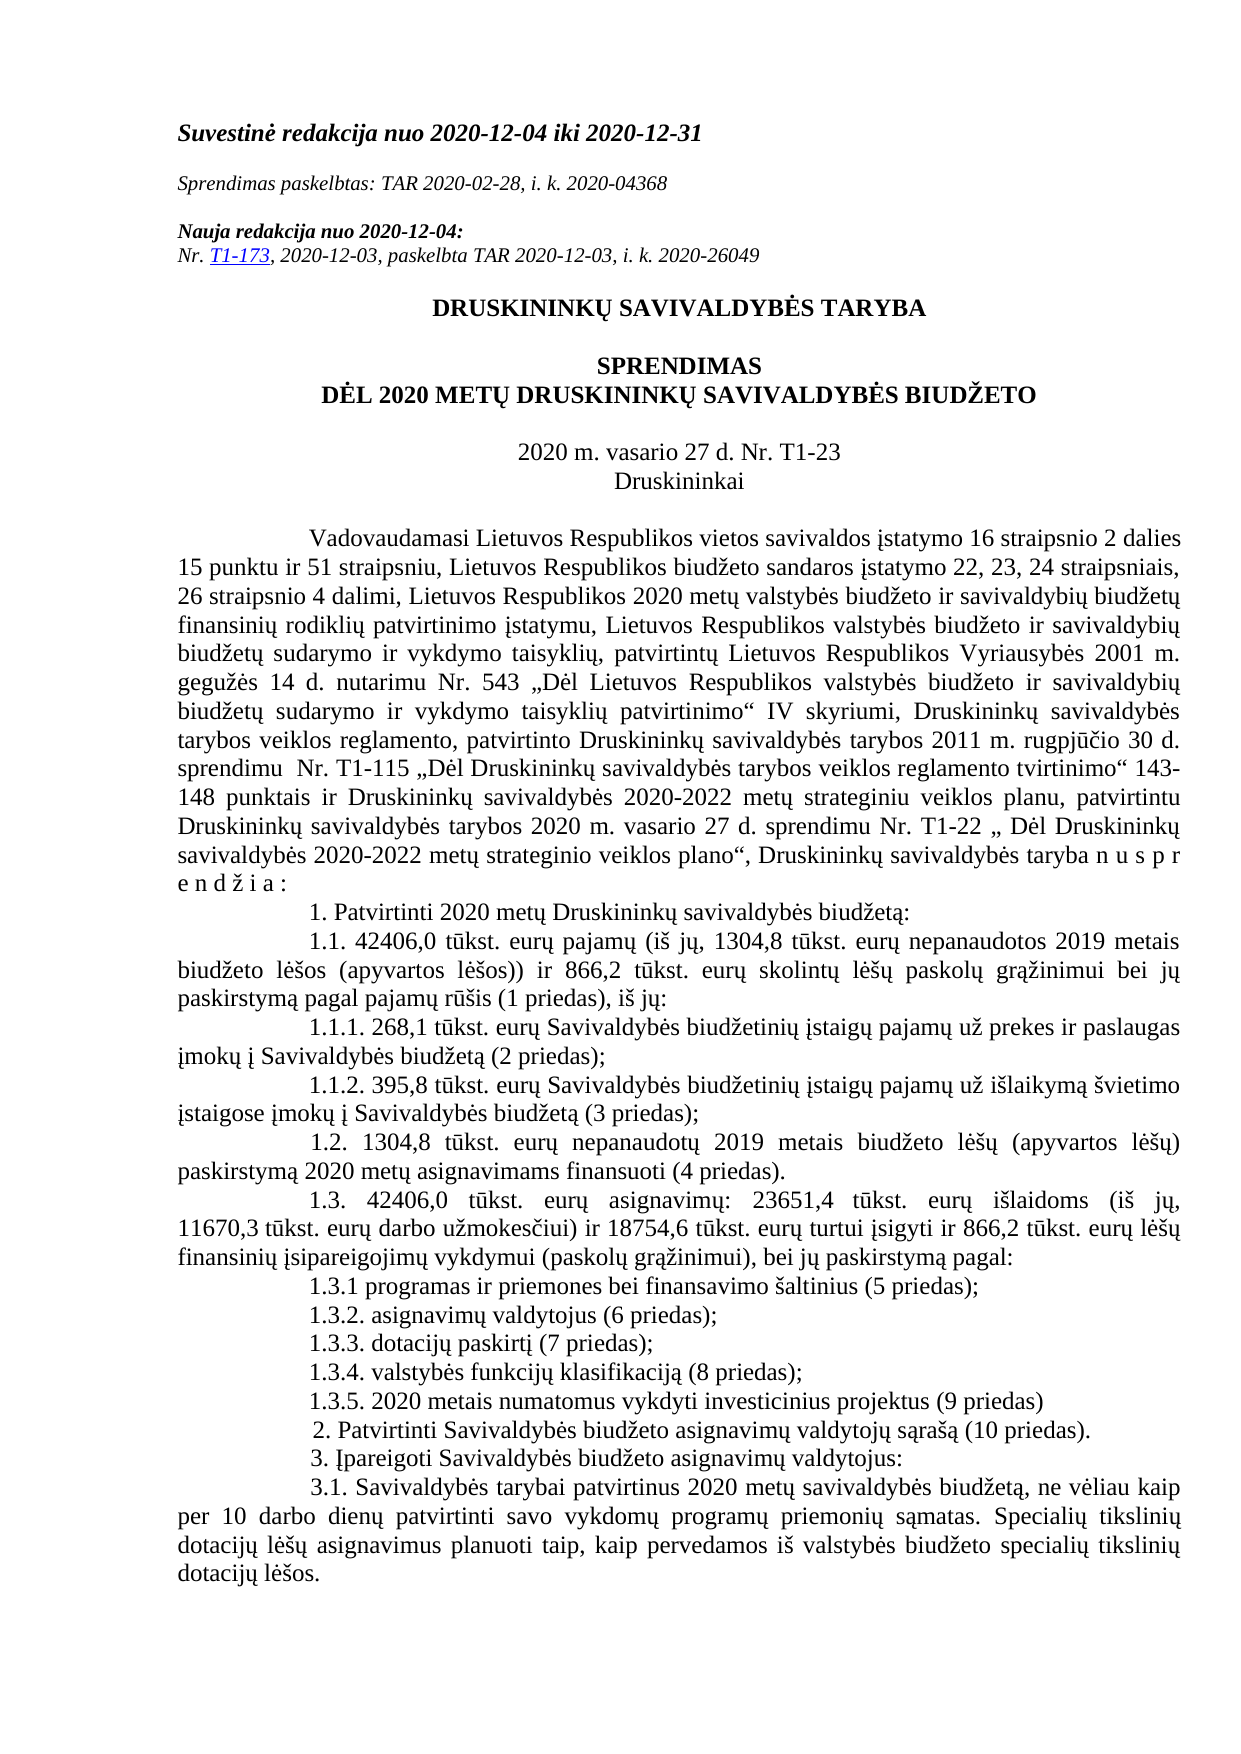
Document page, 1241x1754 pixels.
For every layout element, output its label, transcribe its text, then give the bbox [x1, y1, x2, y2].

text Druskininkai [177, 466, 1181, 495]
text 3.1. Savivaldybės tarybai patvirtinus 2020 metų savivaldybės biudžetą, ne vėliau kaip per 10 darbo dienų patvirtinti savo vykdomų programų priemonių sąmatas. Specialių tikslinių dotacijų lėšų asignavimus planuoti taip, kaip pervedamos iš valstybės biudžeto specialių tikslinių dotacijų lėšos. [177, 1472, 1181, 1587]
text 2. Patvirtinti Savivaldybės biudžeto asignavimų valdytojų sąrašą (10 priedas). [177, 1415, 1181, 1443]
text 1.1.1. 268,1 tūkst. eurų Savivaldybės biudžetinių įstaigų pajamų už prekes ir paslaugas įmokų į Savivaldybės biudžetą (2 priedas); [177, 1012, 1181, 1070]
text Sprendimas paskelbtas: TAR 2020-02-28, i. k. 2020-04368 [177, 171, 1181, 195]
text 1.3. 42406,0 tūkst. eurų asignavimų: 23651,4 tūkst. eurų išlaidoms (iš jų, 11670,3 tūkst. eurų darbo užmokesčiui) ir 18754,6 tūkst. eurų turtui įsigyti ir 866,2 tūkst. eurų lėšų finansinių įsipareigojimų vykdymui (paskolų grąžinimui), bei jų paskirstymą pagal: [177, 1185, 1181, 1271]
text 1.1. 42406,0 tūkst. eurų pajamų (iš jų, 1304,8 tūkst. eurų nepanaudotos 2019 metais biudžeto lėšos (apyvartos lėšos)) ir 866,2 tūkst. eurų skolintų lėšų paskolų grąžinimui bei jų paskirstymą pagal pajamų rūšis (1 priedas), iš jų: [177, 926, 1181, 1012]
text 2020 m. vasario 27 d. Nr. T1-23 [177, 437, 1181, 466]
text 1.3.2. asignavimų valdytojus (6 priedas); [177, 1300, 1181, 1328]
text DRUSKININKŲ SAVIVALDYBĖS TARYBA [177, 293, 1181, 322]
text Nauja redakcija nuo 2020-12-04: [177, 219, 1181, 243]
text 1.2. 1304,8 tūkst. eurų nepanaudotų 2019 metais biudžeto lėšų (apyvartos lėšų) paskirstymą 2020 metų asignavimams finansuoti (4 priedas). [177, 1127, 1181, 1185]
text Nr. T1-173, 2020-12-03, paskelbta TAR 2020-12-03, i. k. 2020-26049 [177, 243, 1181, 267]
text 1.3.5. 2020 metais numatomus vykdyti investicinius projektus (9 priedas) [177, 1386, 1181, 1415]
text 1. Patvirtinti 2020 metų Druskininkų savivaldybės biudžetą: [177, 897, 1181, 926]
text Vadovaudamasi Lietuvos Respublikos vietos savivaldos įstatymo 16 straipsnio 2 dalies 15 punktu ir 51 straipsniu, Lietuvos Respublikos biudžeto sandaros įstatymo 22, 23, 24 straipsniais, 26 straipsnio 4 dalimi, Lietuvos Respublikos 2020 metų valstybės biudžeto ir savivaldybių biudžetų finansinių rodiklių patvirtinimo įstatymu, Lietuvos Respublikos valstybės biudžeto ir savivaldybių biudžetų sudarymo ir vykdymo taisyklių, patvirtintų Lietuvos Respublikos Vyriausybės 2001 m. gegužės 14 d. nutarimu Nr. 543 „Dėl Lietuvos Respublikos valstybės biudžeto ir savivaldybių biudžetų sudarymo ir vykdymo taisyklių patvirtinimo“ IV skyriumi, Druskininkų savivaldybės tarybos veiklos reglamento, patvirtinto Druskininkų savivaldybės tarybos 2011 m. rugpjūčio 30 d. sprendimu Nr. T1-115 „Dėl Druskininkų savivaldybės tarybos veiklos reglamento tvirtinimo“ 143-148 punktais ir Druskininkų savivaldybės 2020-2022 metų strateginiu veiklos planu, patvirtintu Druskininkų savivaldybės tarybos 2020 m. vasario 27 d. sprendimu Nr. T1-22 „ Dėl Druskininkų savivaldybės 2020-2022 metų strateginio veiklos plano“, Druskininkų savivaldybės taryba n u s p r e n d ž i a : [177, 523, 1181, 897]
text 1.3.4. valstybės funkcijų klasifikaciją (8 priedas); [177, 1357, 1181, 1386]
text 1.3.3. dotacijų paskirtį (7 priedas); [177, 1328, 1181, 1357]
text SPRENDIMAS [177, 351, 1181, 380]
text 1.1.2. 395,8 tūkst. eurų Savivaldybės biudžetinių įstaigų pajamų už išlaikymą švietimo įstaigose įmokų į Savivaldybės biudžetą (3 priedas); [177, 1070, 1181, 1127]
text 3. Įpareigoti Savivaldybės biudžeto asignavimų valdytojus: [177, 1443, 1181, 1472]
text 1.3.1 programas ir priemones bei finansavimo šaltinius (5 priedas); [177, 1271, 1181, 1300]
text DĖL 2020 METŲ DRUSKININKŲ SAVIVALDYBĖS BIUDŽETO [177, 380, 1181, 408]
text Suvestinė redakcija nuo 2020-12-04 iki 2020-12-31 [177, 118, 1181, 147]
